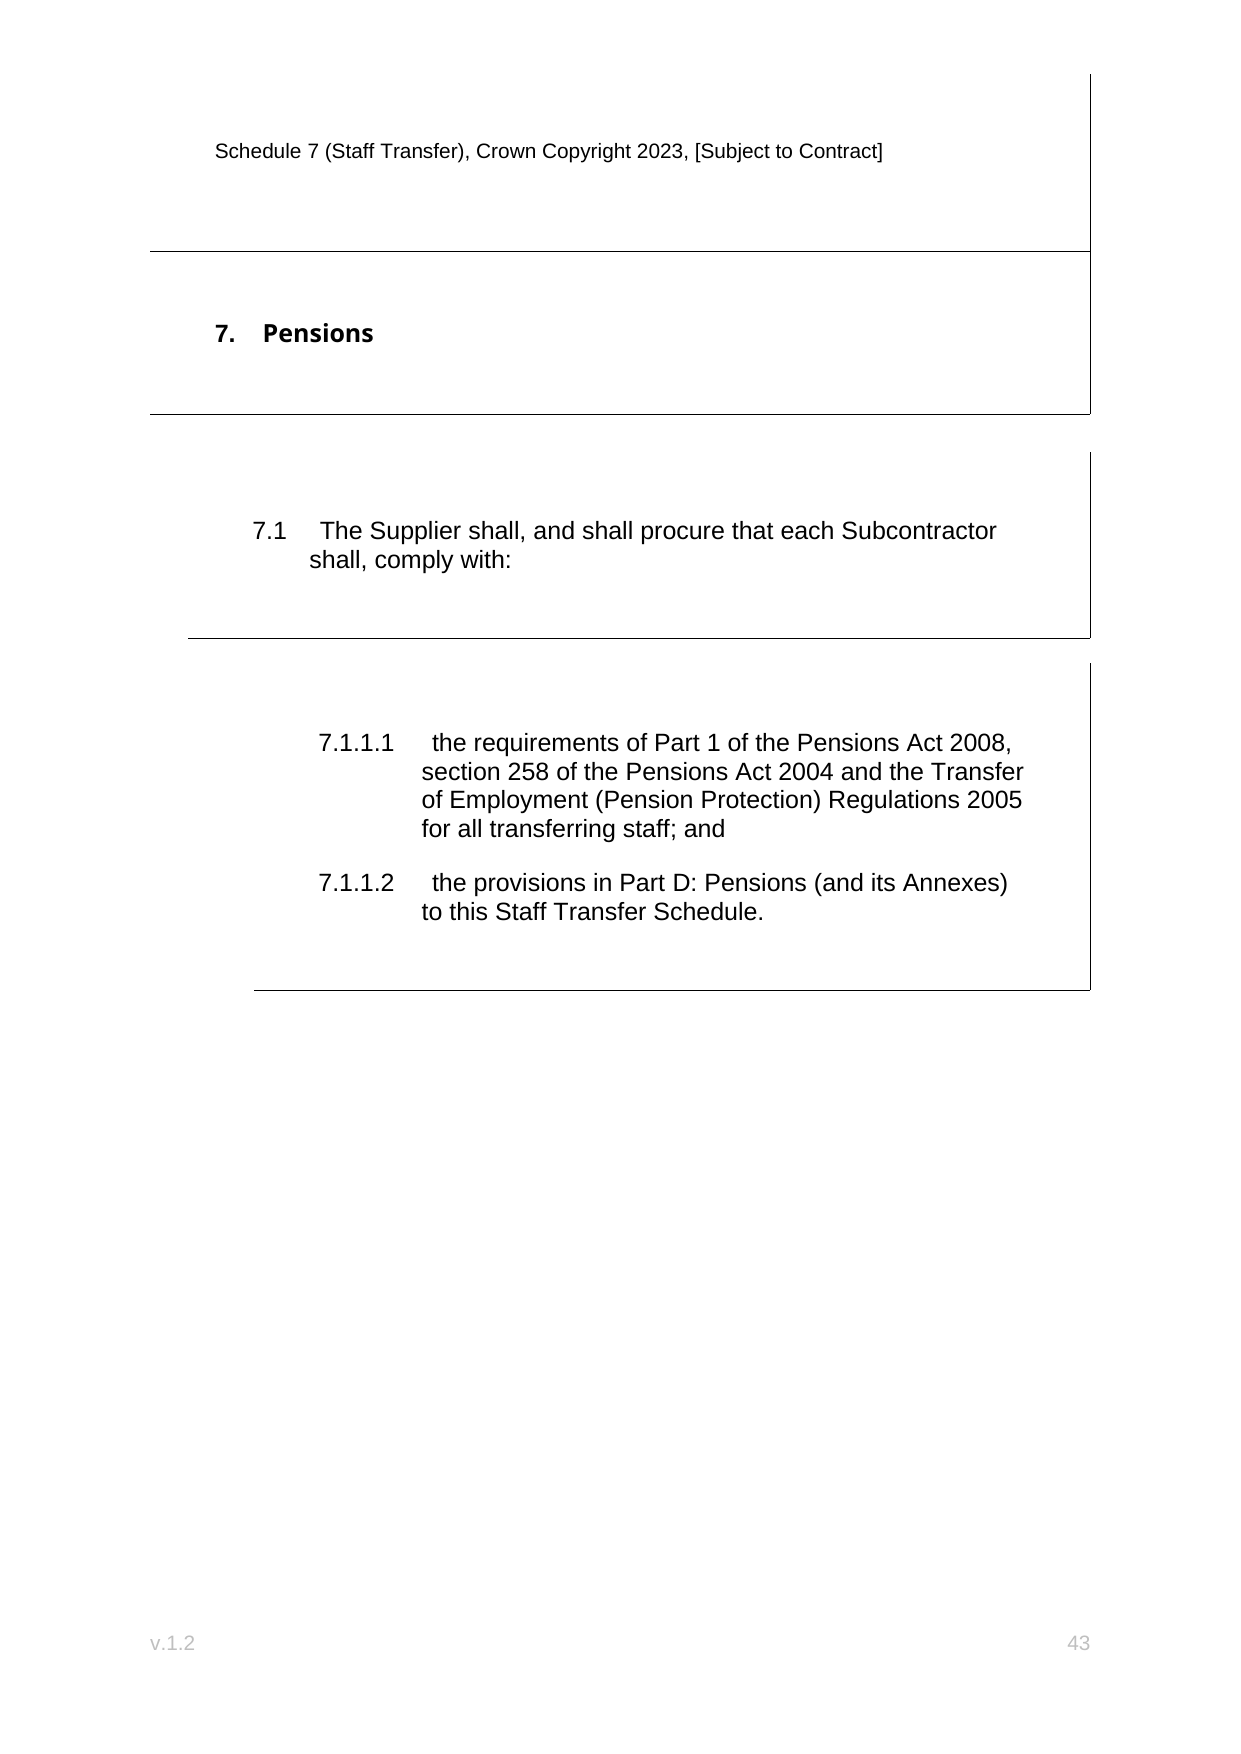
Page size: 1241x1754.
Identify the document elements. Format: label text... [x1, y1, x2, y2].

list Pensions [150, 251, 1090, 414]
list the provisions in Part D: Pensions (and its Annexes) to this Staff Transfer Schedule. [253, 803, 1090, 990]
list The Supplier shall, and shall procure that each Subcontractor shall, comply with: [187, 452, 1090, 638]
list the requirements of Part 1 of the Pensions Act 2008, section 258 of the Pensions Act 2004 and the Transfer of Employment (Pension Protection) Regulations 2005 for all transferring staff; and [253, 663, 1090, 803]
